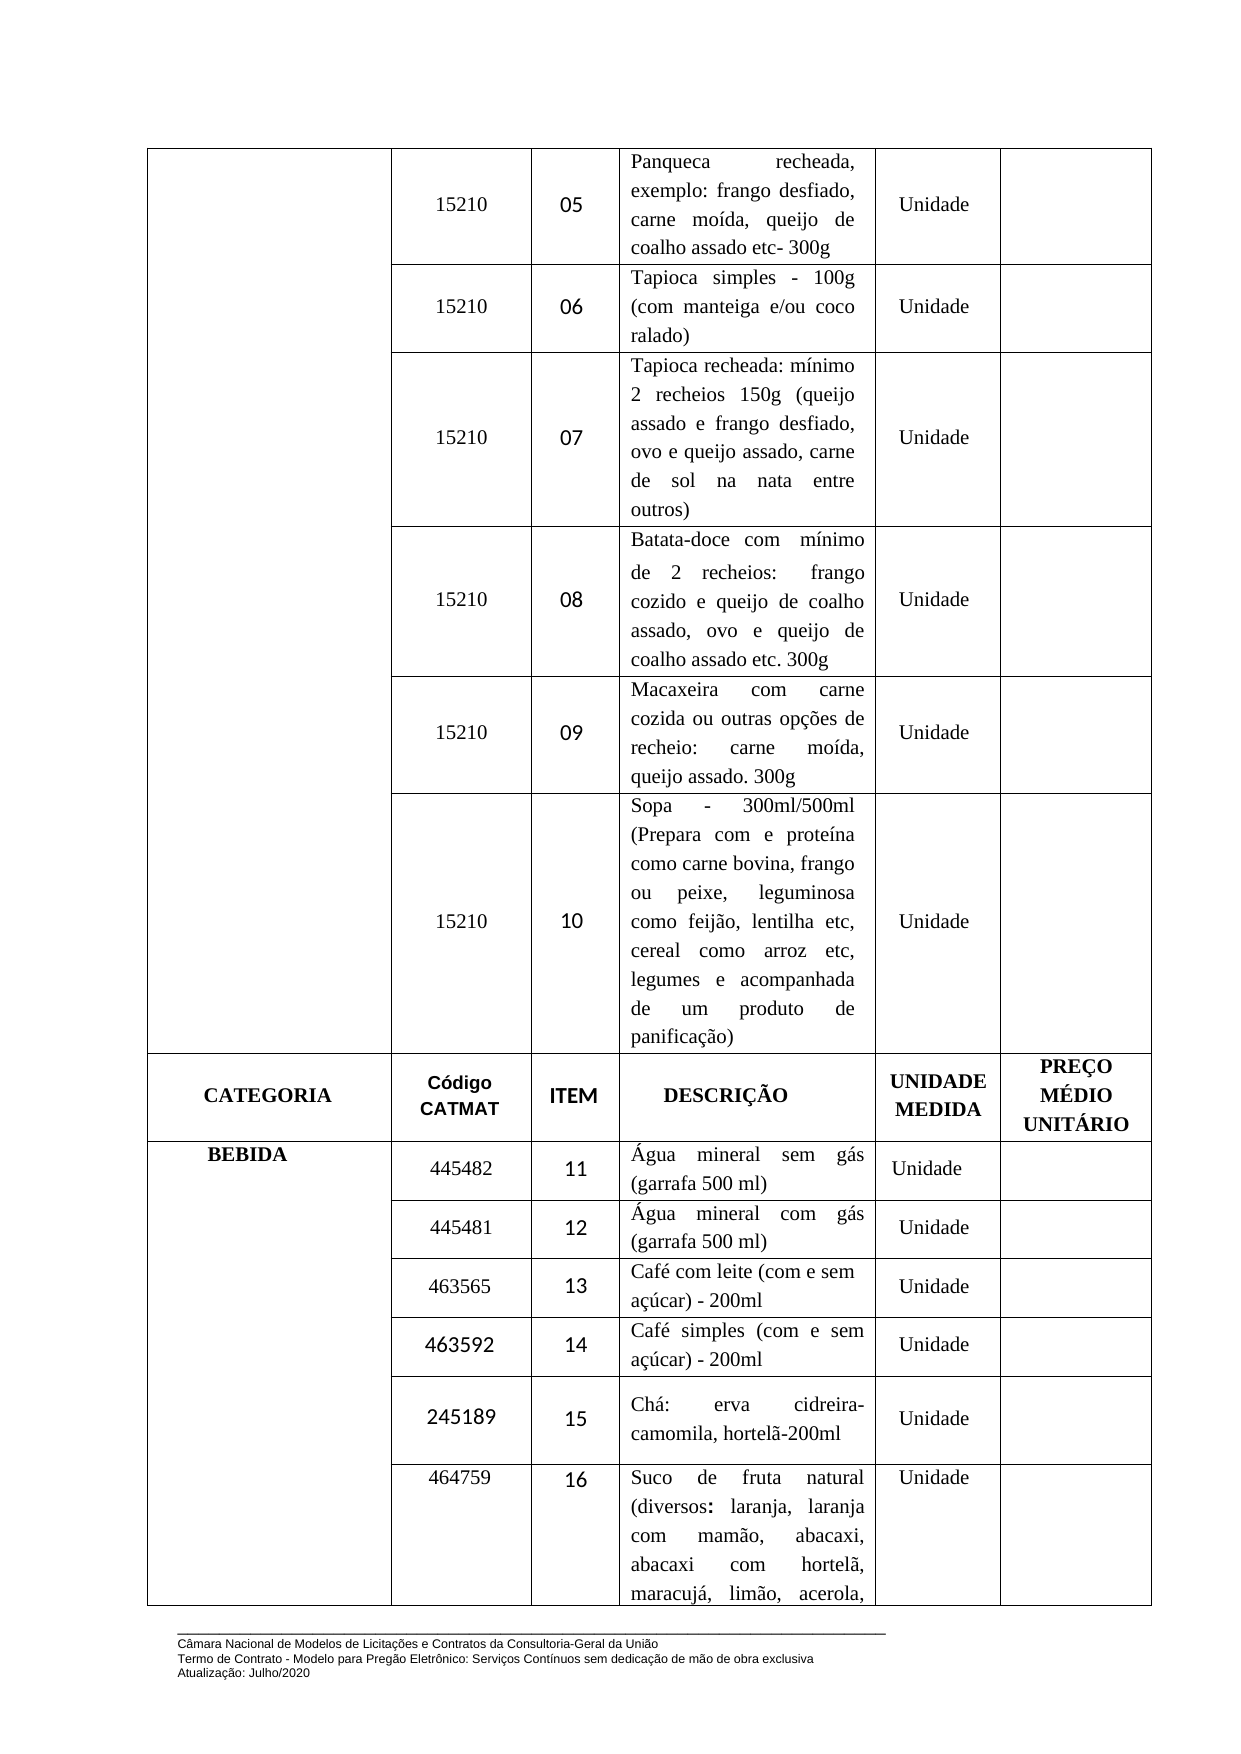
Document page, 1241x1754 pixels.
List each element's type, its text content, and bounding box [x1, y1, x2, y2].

table_cell CATEGORIA [148, 1054, 391, 1141]
table_cell Unidade [876, 1201, 1000, 1258]
table_cell Chá: erva cidreira- camomila, hortelã-200ml [620, 1377, 875, 1464]
table_cell [148, 149, 391, 1053]
table_cell Código CATMAT [392, 1054, 531, 1141]
table_cell 09 [532, 677, 619, 792]
table_cell [1001, 1201, 1151, 1258]
table_cell 15210 [392, 353, 531, 526]
table_cell Tapioca simples - 100g (com manteiga e/ou coco ralado) [620, 265, 875, 352]
table_cell Unidade [876, 794, 1000, 1053]
table_cell Suco de fruta natural (diversos: laranja, laranja com mamão, abacaxi, abacaxi com hortelã, maracujá, limão, acerola, [620, 1465, 875, 1605]
table_cell Tapioca recheada: mínimo 2 recheios 150g (queijo assado e frango desfiado, ovo e queijo assado, carne de sol na nata entre outros) [620, 353, 875, 526]
table_cell 12 [532, 1201, 619, 1258]
table_cell Sopa - 300ml/500ml (Prepara com e proteína como carne bovina, frango ou peixe, leguminosa como feijão, lentilha etc, cereal como arroz etc, legumes e acompanhada de um produto de panificação) [620, 794, 875, 1053]
table_cell 15210 [392, 149, 531, 264]
table_cell [1001, 1318, 1151, 1376]
table_cell Batata-doce com mínimo de 2 recheios: frango cozido e queijo de coalho assado, ovo e queijo de coalho assado etc. 300g [620, 527, 875, 676]
table_cell Unidade [876, 677, 1000, 792]
table_cell [1001, 1259, 1151, 1317]
table_cell 445481 [392, 1201, 531, 1258]
table_cell BEBIDA [148, 1142, 391, 1605]
table_cell 15210 [392, 265, 531, 352]
table_cell 15210 [392, 794, 531, 1053]
table_cell 463565 [392, 1259, 531, 1317]
table_cell Unidade [876, 265, 1000, 352]
table_cell 14 [532, 1318, 619, 1376]
table_cell Macaxeira com carne cozida ou outras opções de recheio: carne moída, queijo assado. 300g [620, 677, 875, 792]
table_cell Unidade [876, 1142, 1000, 1199]
table_cell 15210 [392, 527, 531, 676]
table_cell Água mineral sem gás (garrafa 500 ml) [620, 1142, 875, 1199]
table_cell Unidade [876, 1377, 1000, 1464]
table_cell [1001, 1377, 1151, 1464]
table_cell Unidade [876, 527, 1000, 676]
table_cell 16 [532, 1465, 619, 1605]
table_cell [1001, 677, 1151, 792]
table_cell ITEM [532, 1054, 619, 1141]
table_cell 07 [532, 353, 619, 526]
table_cell UNIDADE MEDIDA [876, 1054, 1000, 1141]
table_cell 15210 [392, 677, 531, 792]
table_cell 15 [532, 1377, 619, 1464]
table_cell 10 [532, 794, 619, 1053]
table_cell 445482 [392, 1142, 531, 1199]
table_cell Café com leite (com e sem açúcar) - 200ml [620, 1259, 875, 1317]
table_cell 08 [532, 527, 619, 676]
table_cell Unidade [876, 353, 1000, 526]
table_cell [1001, 265, 1151, 352]
table_cell Água mineral com gás (garrafa 500 ml) [620, 1201, 875, 1258]
table_cell 464759 [392, 1465, 531, 1605]
table_cell [1001, 149, 1151, 264]
table_cell Unidade [876, 1465, 1000, 1605]
table_cell Panqueca recheada, exemplo: frango desfiado, carne moída, queijo de coalho assado etc- 300g [620, 149, 875, 264]
table_cell [1001, 527, 1151, 676]
table_cell Unidade [876, 1318, 1000, 1376]
table_cell 06 [532, 265, 619, 352]
table_cell 245189 [392, 1377, 531, 1464]
table_cell DESCRIÇÃO [620, 1054, 875, 1141]
table_cell [1001, 1142, 1151, 1199]
table_cell 13 [532, 1259, 619, 1317]
table_cell Unidade [876, 149, 1000, 264]
table_cell 11 [532, 1142, 619, 1199]
table_cell [1001, 1465, 1151, 1605]
table_cell [1001, 353, 1151, 526]
table_cell PREÇO MÉDIO UNITÁRIO [1001, 1054, 1151, 1141]
table_cell Unidade [876, 1259, 1000, 1317]
table_cell [1001, 794, 1151, 1053]
table_cell 463592 [392, 1318, 531, 1376]
table_cell 05 [532, 149, 619, 264]
table_cell Café simples (com e sem açúcar) - 200ml [620, 1318, 875, 1376]
